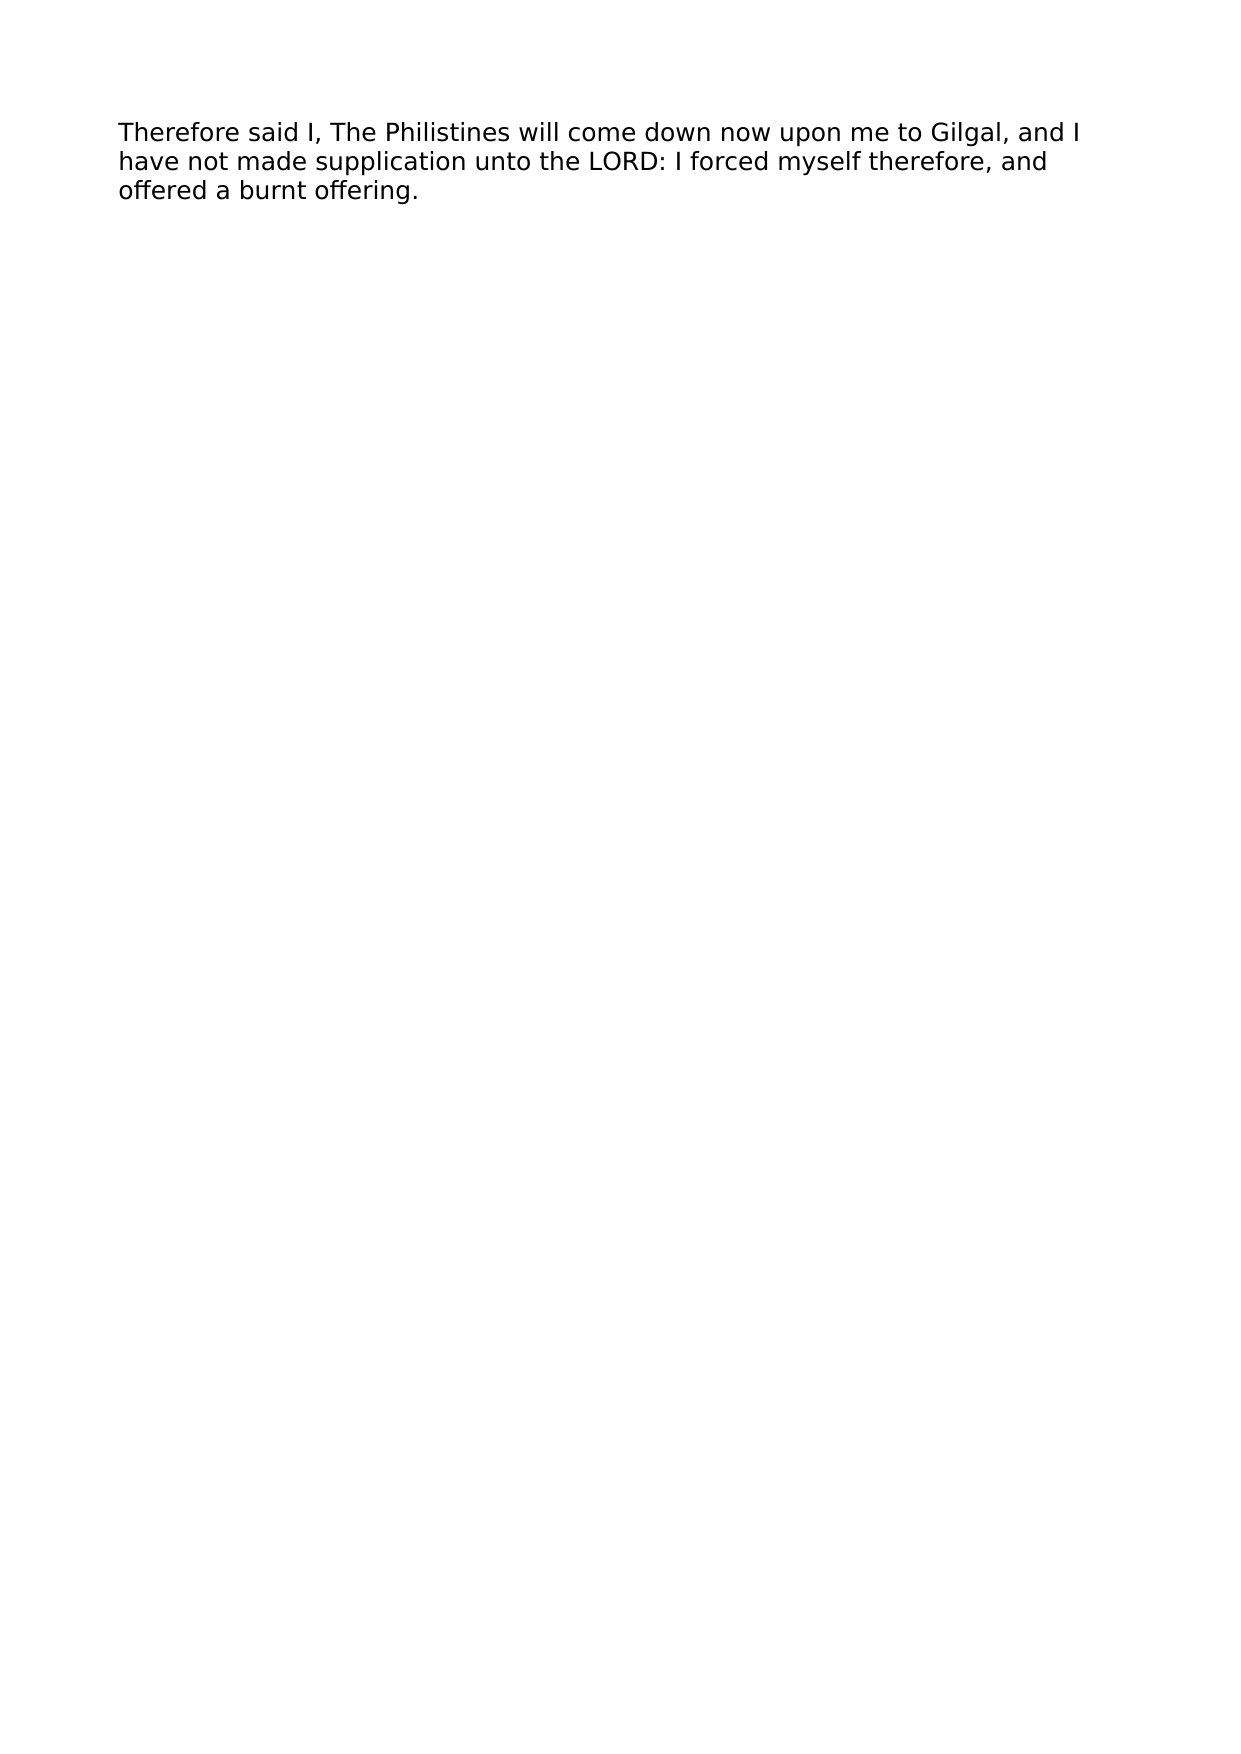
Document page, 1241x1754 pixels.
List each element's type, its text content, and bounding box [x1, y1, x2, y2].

text Therefore said I, The Philistines will come down now upon me to Gilgal, and I have not made supplication unto the LORD: I forced myself therefore, and offered a burnt offering. [118, 118, 1122, 206]
